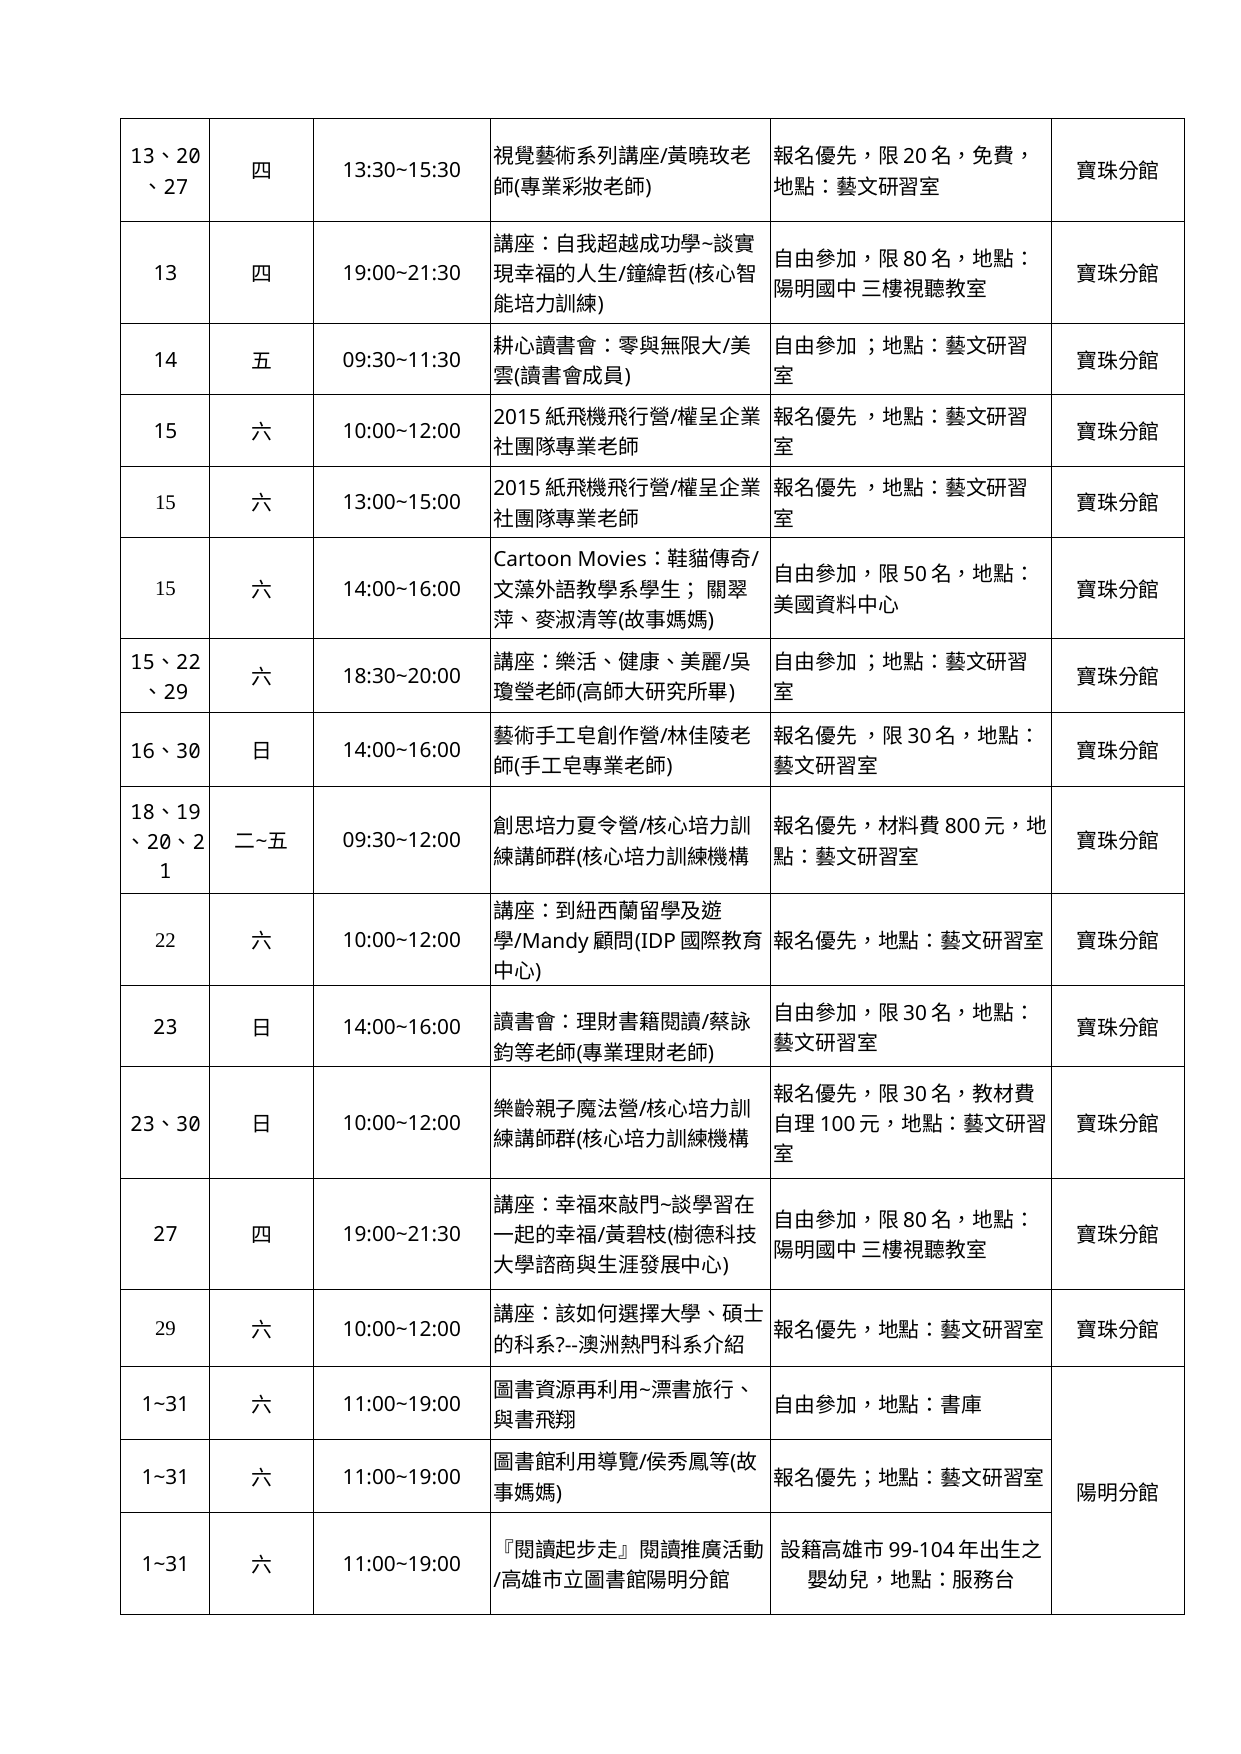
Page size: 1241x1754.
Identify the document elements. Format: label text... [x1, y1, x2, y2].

table_cell 講座：幸福來敲門~談學習在一起的幸福/黃碧枝(樹德科技大學諮商與生涯發展中心) [491, 1179, 770, 1289]
table_cell 寶珠分館 [1052, 894, 1184, 985]
table_cell 報名優先，限20名，免費，地點：藝文研習室 [771, 119, 1051, 221]
table_cell 讀書會：理財書籍閱讀/蔡詠鈞等老師(專業理財老師) [491, 986, 770, 1066]
table_cell 耕心讀書會：零與無限大/美雲(讀書會成員) [491, 324, 770, 394]
table_cell 13:30~15:30 [314, 119, 490, 221]
table_cell 寶珠分館 [1052, 395, 1184, 466]
table_cell 23、30 [121, 1067, 209, 1177]
table_cell 寶珠分館 [1052, 467, 1184, 537]
table_cell 六 [210, 639, 313, 712]
table_cell 六 [210, 894, 313, 985]
table_cell 五 [210, 324, 313, 394]
table_cell 四 [210, 222, 313, 323]
table_cell 講座：到紐西蘭留學及遊學/Mandy顧問(IDP國際教育中心) [491, 894, 770, 985]
table_cell 15 [121, 467, 209, 537]
table_cell 寶珠分館 [1052, 119, 1184, 221]
table_cell 自由參加，限80名，地點：陽明國中 三樓視聽教室 [771, 222, 1051, 323]
table_cell 13、20、27 [121, 119, 209, 221]
table_cell 樂齡親子魔法營/核心培力訓練講師群(核心培力訓練機構 [491, 1067, 770, 1177]
table_cell 視覺藝術系列講座/黃曉玫老師(專業彩妝老師) [491, 119, 770, 221]
table_cell 日 [210, 986, 313, 1066]
table_cell 四 [210, 119, 313, 221]
table_cell 講座：自我超越成功學~談實現幸福的人生/鐘緯哲(核心智能培力訓練) [491, 222, 770, 323]
table_cell 寶珠分館 [1052, 538, 1184, 638]
table_cell 16、30 [121, 713, 209, 786]
table_cell 10:00~12:00 [314, 894, 490, 985]
table_cell 設籍高雄市99-104年出生之嬰幼兒，地點：服務台 [771, 1513, 1051, 1614]
table_cell 圖書資源再利用~漂書旅行、與書飛翔 [491, 1367, 770, 1439]
table_cell 報名優先 ，地點：藝文研習室 [771, 395, 1051, 466]
table_cell 創思培力夏令營/核心培力訓練講師群(核心培力訓練機構 [491, 787, 770, 893]
table_cell 報名優先，地點：藝文研習室 [771, 1290, 1051, 1366]
table_cell 13:00~15:00 [314, 467, 490, 537]
table_cell 六 [210, 538, 313, 638]
table_cell 自由參加，限50名，地點：美國資料中心 [771, 538, 1051, 638]
table_cell 18:30~20:00 [314, 639, 490, 712]
table_cell 寶珠分館 [1052, 639, 1184, 712]
table_cell 寶珠分館 [1052, 787, 1184, 893]
table_cell 09:30~12:00 [314, 787, 490, 893]
table_cell 15 [121, 395, 209, 466]
table_cell 講座：樂活、健康、美麗/吳瓊瑩老師(高師大研究所畢) [491, 639, 770, 712]
table_cell 11:00~19:00 [314, 1513, 490, 1614]
table_cell 寶珠分館 [1052, 986, 1184, 1066]
table_cell 23 [121, 986, 209, 1066]
table_cell 寶珠分館 [1052, 713, 1184, 786]
table_cell 13 [121, 222, 209, 323]
table_cell 10:00~12:00 [314, 1067, 490, 1177]
table_cell 寶珠分館 [1052, 222, 1184, 323]
table_cell 22 [121, 894, 209, 985]
table_cell 自由參加 ；地點：藝文研習室 [771, 324, 1051, 394]
table_cell 寶珠分館 [1052, 324, 1184, 394]
table_cell 六 [210, 1513, 313, 1614]
table_cell 自由參加 ；地點：藝文研習室 [771, 639, 1051, 712]
table_cell 1~31 [121, 1440, 209, 1512]
table_cell 15、22、29 [121, 639, 209, 712]
table_cell 2015紙飛機飛行營/權呈企業社團隊專業老師 [491, 467, 770, 537]
table_cell 自由參加，限30名，地點：藝文研習室 [771, 986, 1051, 1066]
table_cell 10:00~12:00 [314, 395, 490, 466]
table_cell Cartoon Movies：鞋貓傳奇/文藻外語教學系學生； 關翠萍、麥淑清等(故事媽媽) [491, 538, 770, 638]
table_cell 1~31 [121, 1367, 209, 1439]
table_cell 自由參加，限80名，地點：陽明國中 三樓視聽教室 [771, 1179, 1051, 1289]
table_cell 藝術手工皂創作營/林佳陵老師(手工皂專業老師) [491, 713, 770, 786]
table_cell 報名優先；地點：藝文研習室 [771, 1440, 1051, 1512]
table_cell 18、19、20、21 [121, 787, 209, 893]
table_cell 29 [121, 1290, 209, 1366]
table_cell 15 [121, 538, 209, 638]
table_cell 19:00~21:30 [314, 1179, 490, 1289]
table_cell 四 [210, 1179, 313, 1289]
table_cell 19:00~21:30 [314, 222, 490, 323]
table_cell 14:00~16:00 [314, 986, 490, 1066]
table_cell 寶珠分館 [1052, 1179, 1184, 1289]
table_cell 報名優先 ，地點：藝文研習室 [771, 467, 1051, 537]
table_cell 10:00~12:00 [314, 1290, 490, 1366]
table_cell 報名優先，限30名，教材費自理100元，地點：藝文研習室 [771, 1067, 1051, 1177]
table_cell 六 [210, 1367, 313, 1439]
table_cell 日 [210, 713, 313, 786]
table_cell 27 [121, 1179, 209, 1289]
table_cell 『閱讀起步走』閱讀推廣活動/高雄市立圖書館陽明分館 [491, 1513, 770, 1614]
table_cell 講座：該如何選擇大學、碩士的科系?--澳洲熱門科系介紹 [491, 1290, 770, 1366]
table_cell 日 [210, 1067, 313, 1177]
table_cell 09:30~11:30 [314, 324, 490, 394]
table_cell 自由參加，地點：書庫 [771, 1367, 1051, 1439]
table_cell 寶珠分館 [1052, 1290, 1184, 1366]
table_cell 14:00~16:00 [314, 538, 490, 638]
table_cell 二~五 [210, 787, 313, 893]
table_cell 14 [121, 324, 209, 394]
table_cell 六 [210, 395, 313, 466]
table_cell 2015紙飛機飛行營/權呈企業社團隊專業老師 [491, 395, 770, 466]
table_cell 報名優先，材料費800元，地點：藝文研習室 [771, 787, 1051, 893]
table_cell 六 [210, 1440, 313, 1512]
table_cell 報名優先 ，限30名，地點：藝文研習室 [771, 713, 1051, 786]
table_cell 寶珠分館 [1052, 1067, 1184, 1177]
table_cell 六 [210, 1290, 313, 1366]
table_cell 六 [210, 467, 313, 537]
table_cell 14:00~16:00 [314, 713, 490, 786]
table_cell 11:00~19:00 [314, 1367, 490, 1439]
table_cell 圖書館利用導覽/侯秀鳳等(故事媽媽) [491, 1440, 770, 1512]
table_cell 11:00~19:00 [314, 1440, 490, 1512]
table_cell 1~31 [121, 1513, 209, 1614]
table_cell 報名優先，地點：藝文研習室 [771, 894, 1051, 985]
table_cell 陽明分館 [1052, 1367, 1184, 1614]
